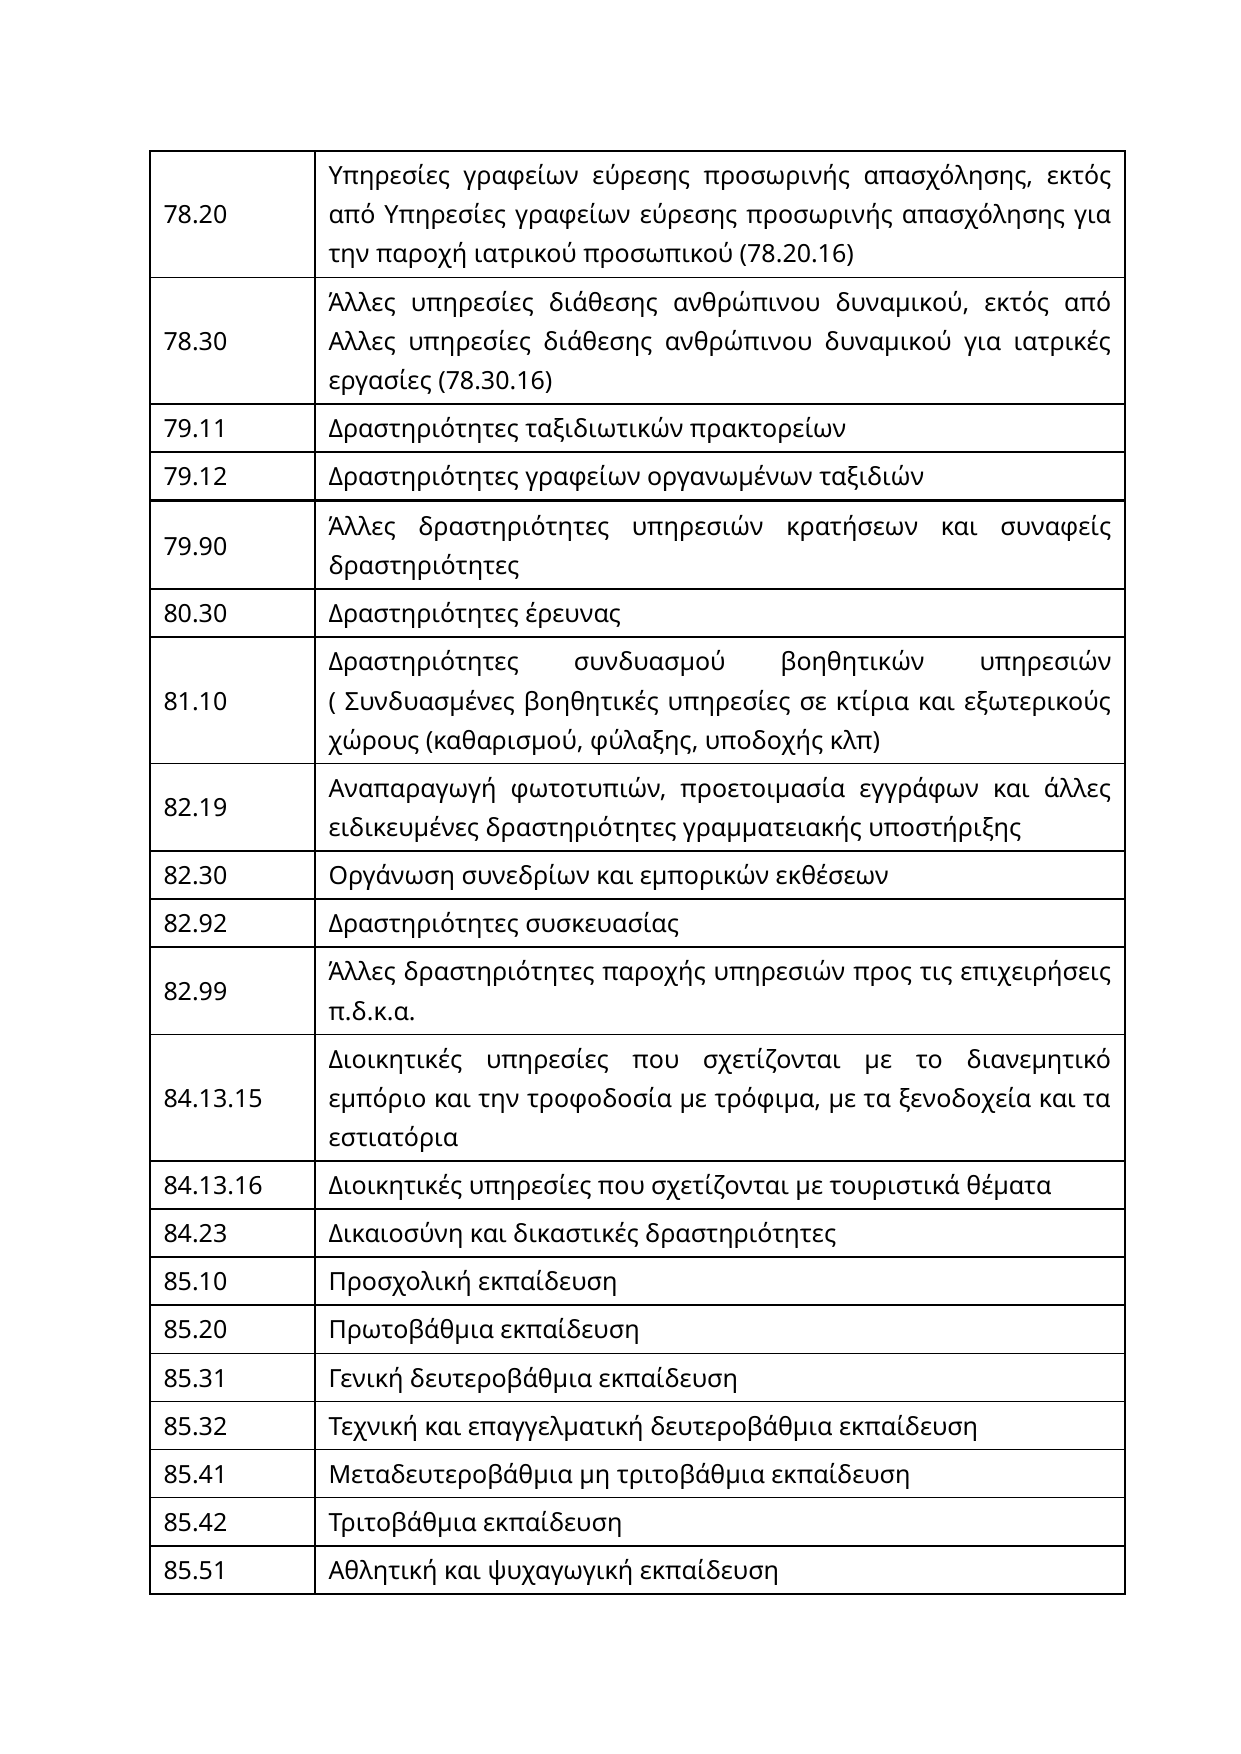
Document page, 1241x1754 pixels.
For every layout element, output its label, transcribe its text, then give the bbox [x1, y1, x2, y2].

table_cell Πρωτοβάθμια εκπαίδευση [316, 1306, 1124, 1352]
table_cell Δικαιοσύνη και δικαστικές δραστηριότητες [316, 1210, 1124, 1256]
table_cell Άλλες δραστηριότητες παροχής υπηρεσιών προς τις επιχειρήσεις π.δ.κ.α. [316, 948, 1124, 1033]
table_cell 85.32 [151, 1402, 314, 1449]
table_cell 79.11 [151, 405, 314, 451]
table_cell Τεχνική και επαγγελματική δευτεροβάθμια εκπαίδευση [316, 1402, 1124, 1449]
table_cell 85.10 [151, 1258, 314, 1304]
table_cell Αναπαραγωγή φωτοτυπιών, προετοιμασία εγγράφων και άλλες ειδικευμένες δραστηριότητες γραμματειακής υποστήριξης [316, 764, 1124, 850]
table_cell Υπηρεσίες γραφείων εύρεσης προσωρινής απασχόλησης, εκτός από Υπηρεσίες γραφείων εύρεσης προσωρινής απασχόλησης για την παροχή ιατρικού προσωπικού (78.20.16) [316, 152, 1124, 276]
table_cell 80.30 [151, 590, 314, 636]
table_cell Δραστηριότητες γραφείων οργανωμένων ταξιδιών [316, 453, 1124, 499]
table_cell Γενική δευτεροβάθμια εκπαίδευση [316, 1354, 1124, 1401]
table_cell 82.19 [151, 764, 314, 850]
table_cell 81.10 [151, 638, 314, 763]
table_cell 85.42 [151, 1498, 314, 1545]
table_header 79.90 [151, 502, 314, 588]
table_cell Τριτοβάθμια εκπαίδευση [316, 1498, 1124, 1545]
table_cell Δραστηριότητες συσκευασίας [316, 900, 1124, 946]
table_cell 85.20 [151, 1306, 314, 1352]
table_cell 85.31 [151, 1354, 314, 1401]
table_cell 84.13.15 [151, 1035, 314, 1160]
table_cell Άλλες υπηρεσίες διάθεσης ανθρώπινου δυναμικού, εκτός από Aλλες υπηρεσίες διάθεσης ανθρώπινου δυναμικού για ιατρικές εργασίες (78.30.16) [316, 278, 1124, 403]
table_cell Διοικητικές υπηρεσίες που σχετίζονται με το διανεμητικό εμπόριο και την τροφοδοσία με τρόφιμα, με τα ξενοδοχεία και τα εστιατόρια [316, 1035, 1124, 1160]
table_header Άλλες δραστηριότητες υπηρεσιών κρατήσεων και συναφείς δραστηριότητες [316, 502, 1124, 588]
table_cell 82.92 [151, 900, 314, 946]
table_cell Δραστηριότητες έρευνας [316, 590, 1124, 636]
table_cell Δραστηριότητες συνδυασμού βοηθητικών υπηρεσιών ( Συνδυασμένες βοηθητικές υπηρεσίες σε κτίρια και εξωτερικούς χώρους (καθαρισμού, φύλαξης, υποδοχής κλπ) [316, 638, 1124, 763]
table_cell 82.99 [151, 948, 314, 1033]
table_cell 84.23 [151, 1210, 314, 1256]
table_cell Προσχολική εκπαίδευση [316, 1258, 1124, 1304]
table_cell 85.41 [151, 1450, 314, 1497]
table_cell Αθλητική και ψυχαγωγική εκπαίδευση [316, 1547, 1124, 1593]
table_cell 79.12 [151, 453, 314, 499]
table_cell Δραστηριότητες ταξιδιωτικών πρακτορείων [316, 405, 1124, 451]
table_cell 78.20 [151, 152, 314, 276]
table_cell Διοικητικές υπηρεσίες που σχετίζονται με τουριστικά θέματα [316, 1162, 1124, 1208]
table_cell 84.13.16 [151, 1162, 314, 1208]
table_cell Οργάνωση συνεδρίων και εμπορικών εκθέσεων [316, 852, 1124, 898]
table_cell Μεταδευτεροβάθμια μη τριτοβάθμια εκπαίδευση [316, 1450, 1124, 1497]
table_cell 82.30 [151, 852, 314, 898]
table_cell 85.51 [151, 1547, 314, 1593]
table_cell 78.30 [151, 278, 314, 403]
